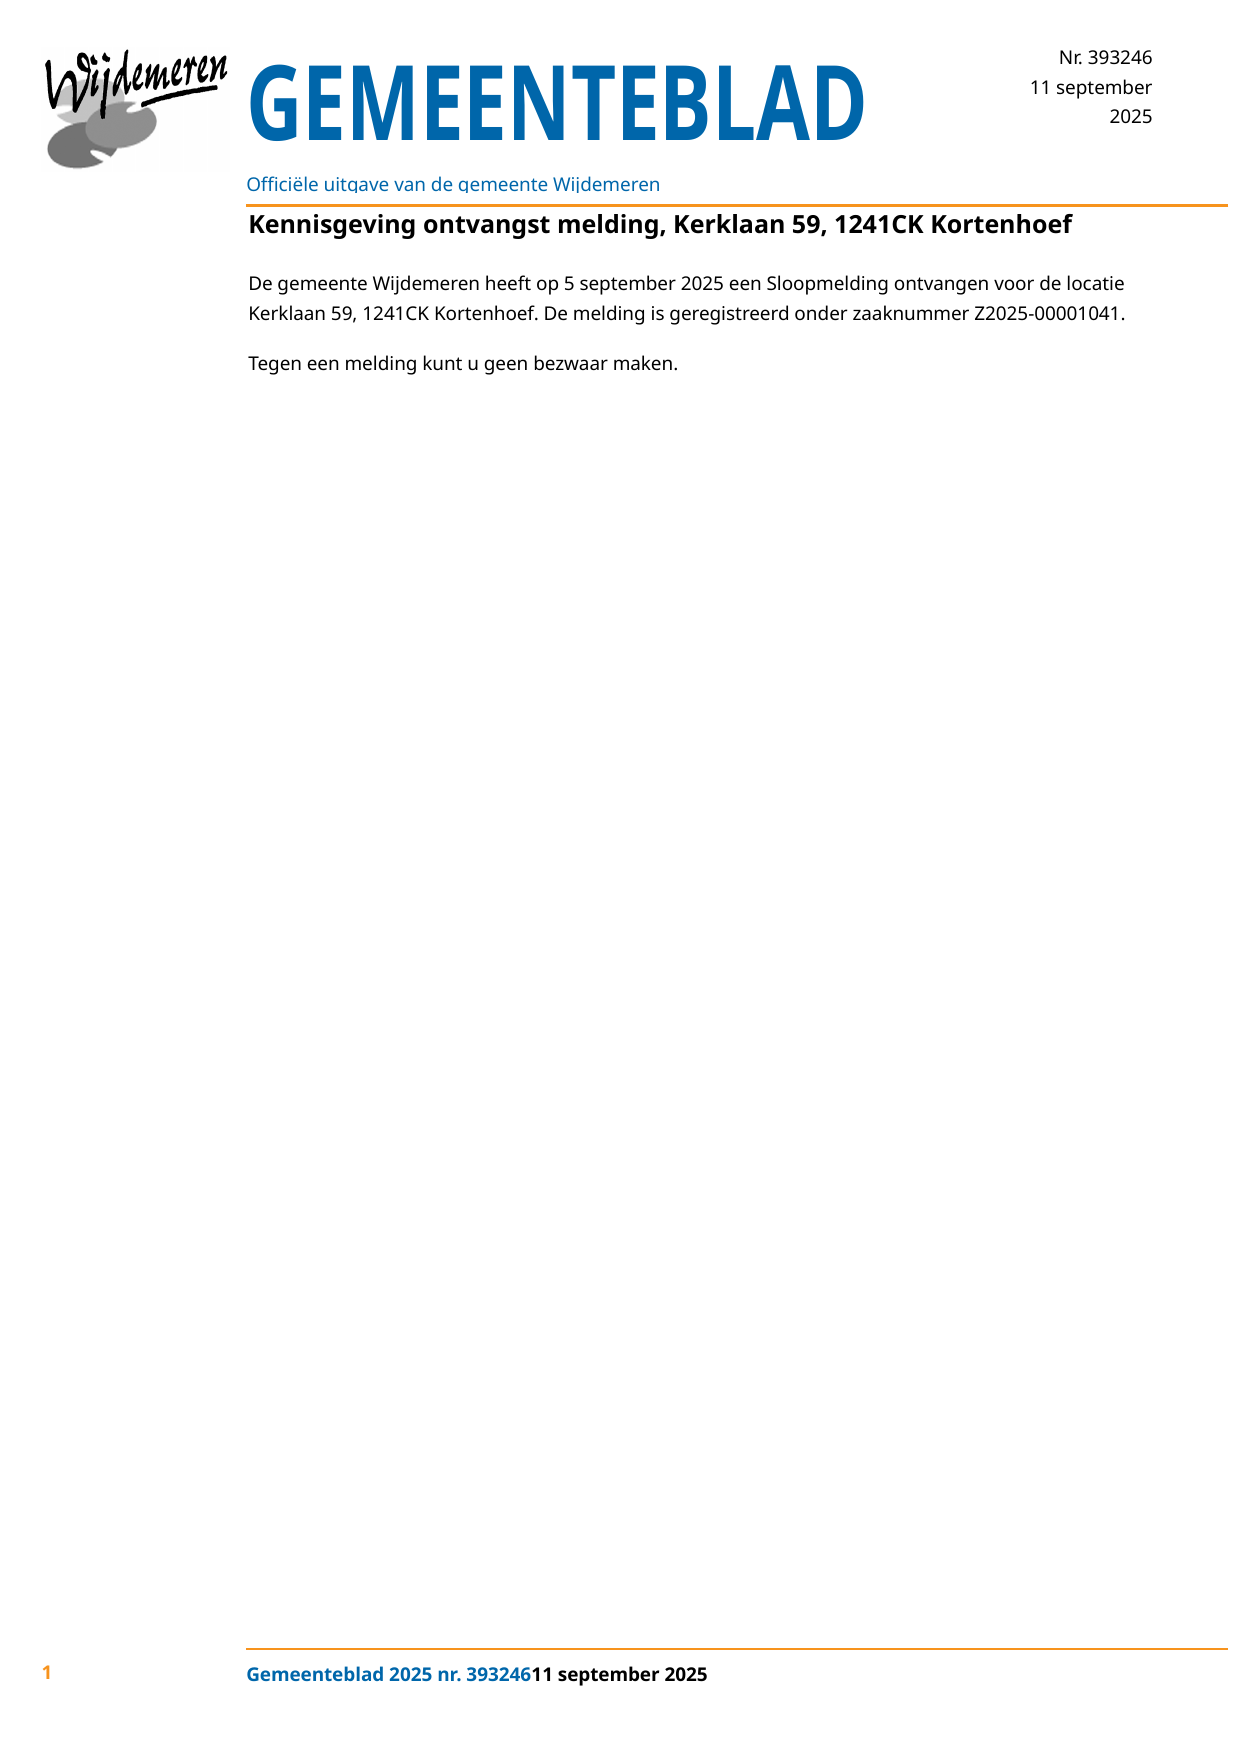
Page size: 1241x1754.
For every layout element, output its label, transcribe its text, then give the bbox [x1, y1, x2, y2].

picture [41, 47, 231, 172]
text De gemeente Wijdemeren heeft op 5 september 2025 een Sloopmelding ontvangen voor de locatie Kerklaan 59, 1241CK Kortenhoef. De melding is geregistreerd onder zaaknummer Z2025-00001041. [248, 270, 1152, 326]
text Tegen een melding kunt u geen bezwaar maken. [248, 350, 1152, 376]
text Kennisgeving ontvangst melding, Kerklaan 59, 1241CK Kortenhoef [248, 207, 1152, 241]
